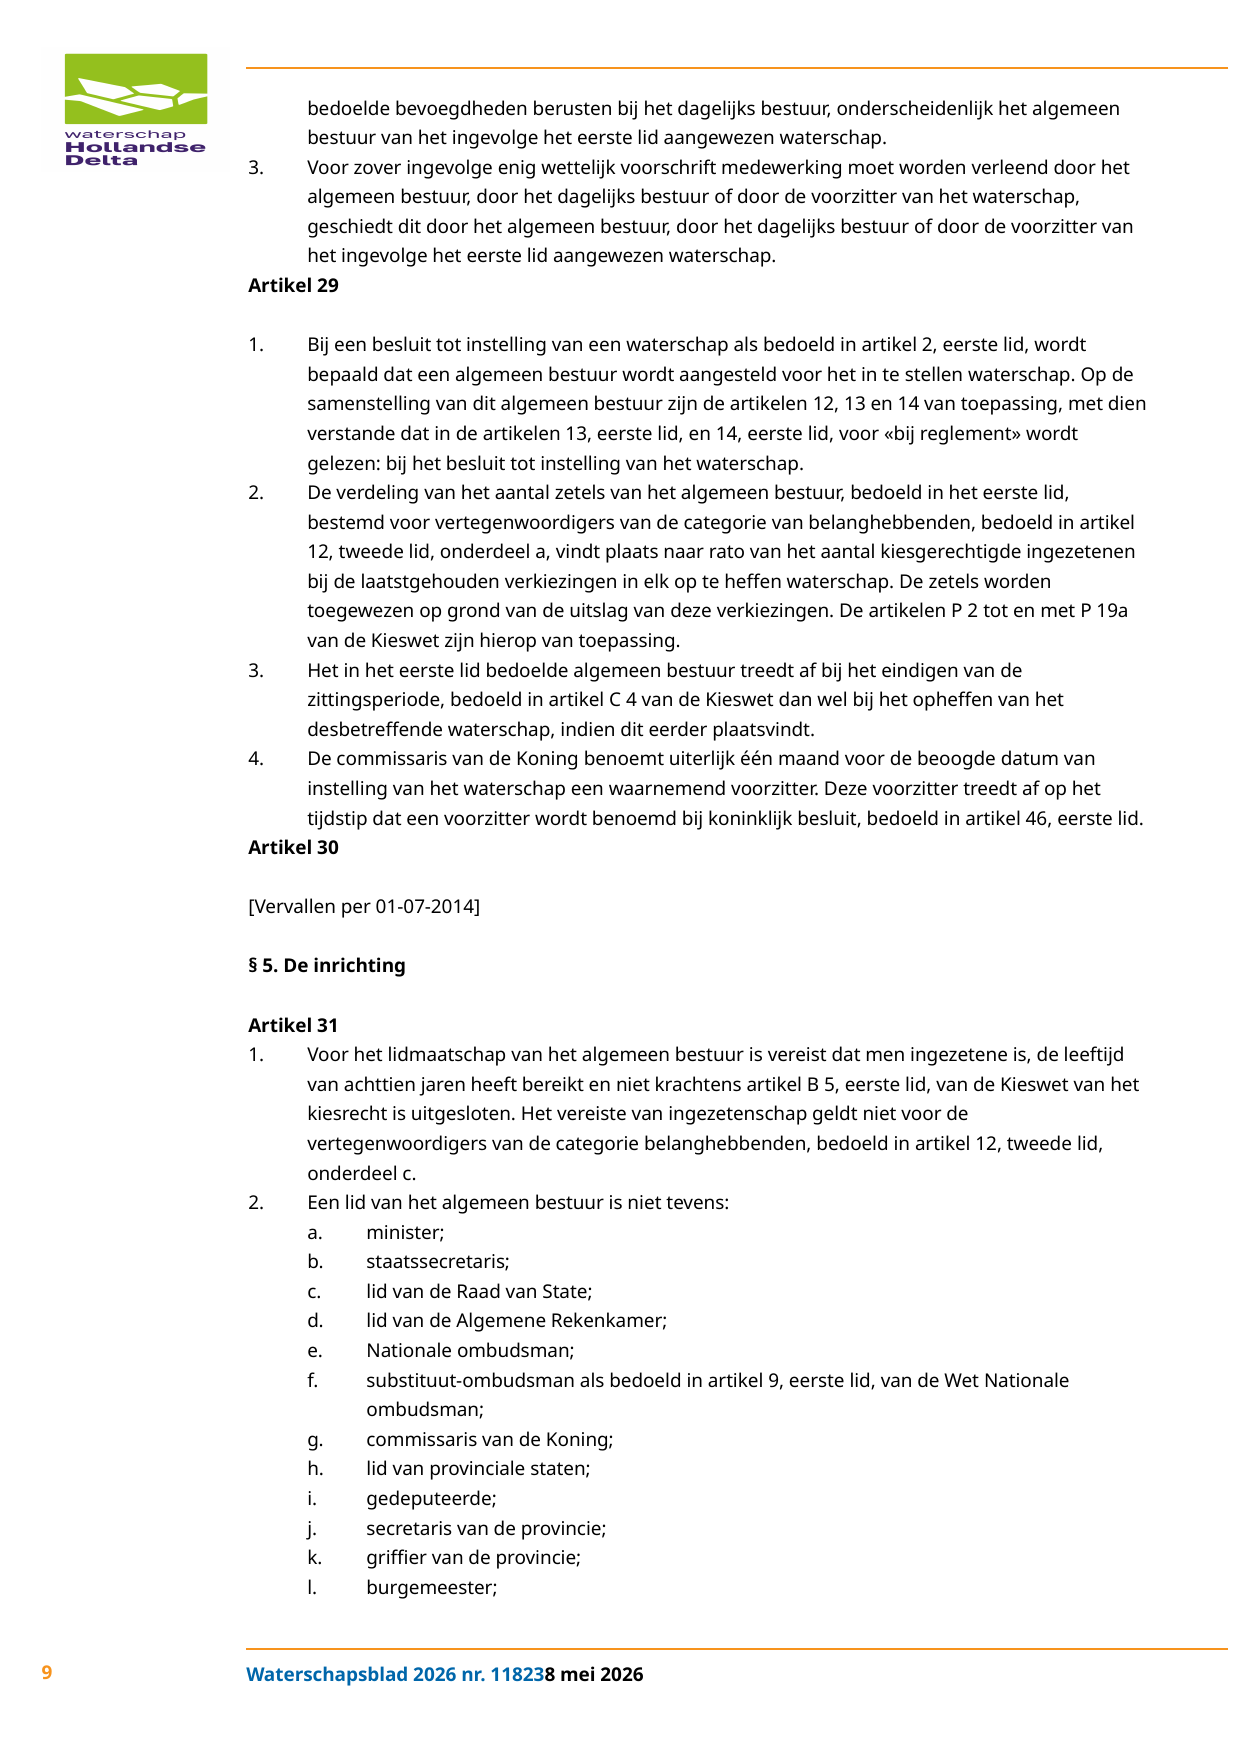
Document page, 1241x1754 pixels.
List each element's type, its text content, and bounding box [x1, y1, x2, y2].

list staatssecretaris; [307, 1248, 1152, 1274]
list substituut-ombudsman als bedoeld in artikel 9, eerste lid, van de Wet Nationale ombudsman; [307, 1367, 1152, 1422]
list lid van de Raad van State; [307, 1278, 1152, 1304]
list Een lid van het algemeen bestuur is niet tevens: [248, 1189, 1152, 1215]
list De commissaris van de Koning benoemt uiterlijk één maand voor de beoogde datum van instelling van het waterschap een waarnemend voorzitter. Deze voorzitter treedt af op het tijdstip dat een voorzitter wordt benoemd bij koninklijk besluit, bedoeld in artikel 46, eerste lid. [248, 746, 1152, 831]
text Artikel 31 [248, 1012, 1152, 1038]
text § 5. De inrichting [248, 953, 1152, 978]
list burgemeester; [307, 1574, 1152, 1600]
list De verdeling van het aantal zetels van het algemeen bestuur, bedoeld in het eerste lid, bestemd voor vertegenwoordigers van de categorie van belanghebbenden, bedoeld in artikel 12, tweede lid, onderdeel a, vindt plaats naar rato van het aantal kiesgerechtigde ingezetenen bij de laatstgehouden verkiezingen in elk op te heffen waterschap. De zetels worden toegewezen op grond van de uitslag van deze verkiezingen. De artikelen P 2 tot en met P 19a van de Kieswet zijn hierop van toepassing. [248, 479, 1152, 653]
list secretaris van de provincie; [307, 1515, 1152, 1541]
list griffier van de provincie; [307, 1544, 1152, 1570]
list bedoelde bevoegdheden berusten bij het dagelijks bestuur, onderscheidenlijk het algemeen bestuur van het ingevolge het eerste lid aangewezen waterschap. [248, 95, 1152, 150]
list gedeputeerde; [307, 1485, 1152, 1511]
list minister; [307, 1219, 1152, 1245]
list Nationale ombudsman; [307, 1337, 1152, 1363]
list lid van provinciale staten; [307, 1456, 1152, 1481]
list Voor het lidmaatschap van het algemeen bestuur is vereist dat men ingezetene is, de leeftijd van achttien jaren heeft bereikt en niet krachtens artikel B 5, eerste lid, van de Kieswet van het kiesrecht is uitgesloten. Het vereiste van ingezetenschap geldt niet voor de vertegenwoordigers van de categorie belanghebbenden, bedoeld in artikel 12, tweede lid, onderdeel c. [248, 1041, 1152, 1186]
text Artikel 29 [248, 272, 1152, 298]
list Bij een besluit tot instelling van een waterschap als bedoeld in artikel 2, eerste lid, wordt bepaald dat een algemeen bestuur wordt aangesteld voor het in te stellen waterschap. Op de samenstelling van dit algemeen bestuur zijn de artikelen 12, 13 en 14 van toepassing, met dien verstande dat in de artikelen 13, eerste lid, en 14, eerste lid, voor «bij reglement» wordt gelezen: bij het besluit tot instelling van het waterschap. [248, 331, 1152, 476]
list lid van de Algemene Rekenkamer; [307, 1308, 1152, 1333]
list Het in het eerste lid bedoelde algemeen bestuur treedt af bij het eindigen van de zittingsperiode, bedoeld in artikel C 4 van de Kieswet dan wel bij het opheffen van het desbetreffende waterschap, indien dit eerder plaatsvindt. [248, 657, 1152, 742]
list Voor zover ingevolge enig wettelijk voorschrift medewerking moet worden verleend door het algemeen bestuur, door het dagelijks bestuur of door de voorzitter van het waterschap, geschiedt dit door het algemeen bestuur, door het dagelijks bestuur of door de voorzitter van het ingevolge het eerste lid aangewezen waterschap. [248, 154, 1152, 268]
picture [41, 47, 231, 172]
text Artikel 30 [248, 834, 1152, 860]
list commissaris van de Koning; [307, 1426, 1152, 1452]
text [Vervallen per 01-07-2014] [248, 893, 1152, 919]
